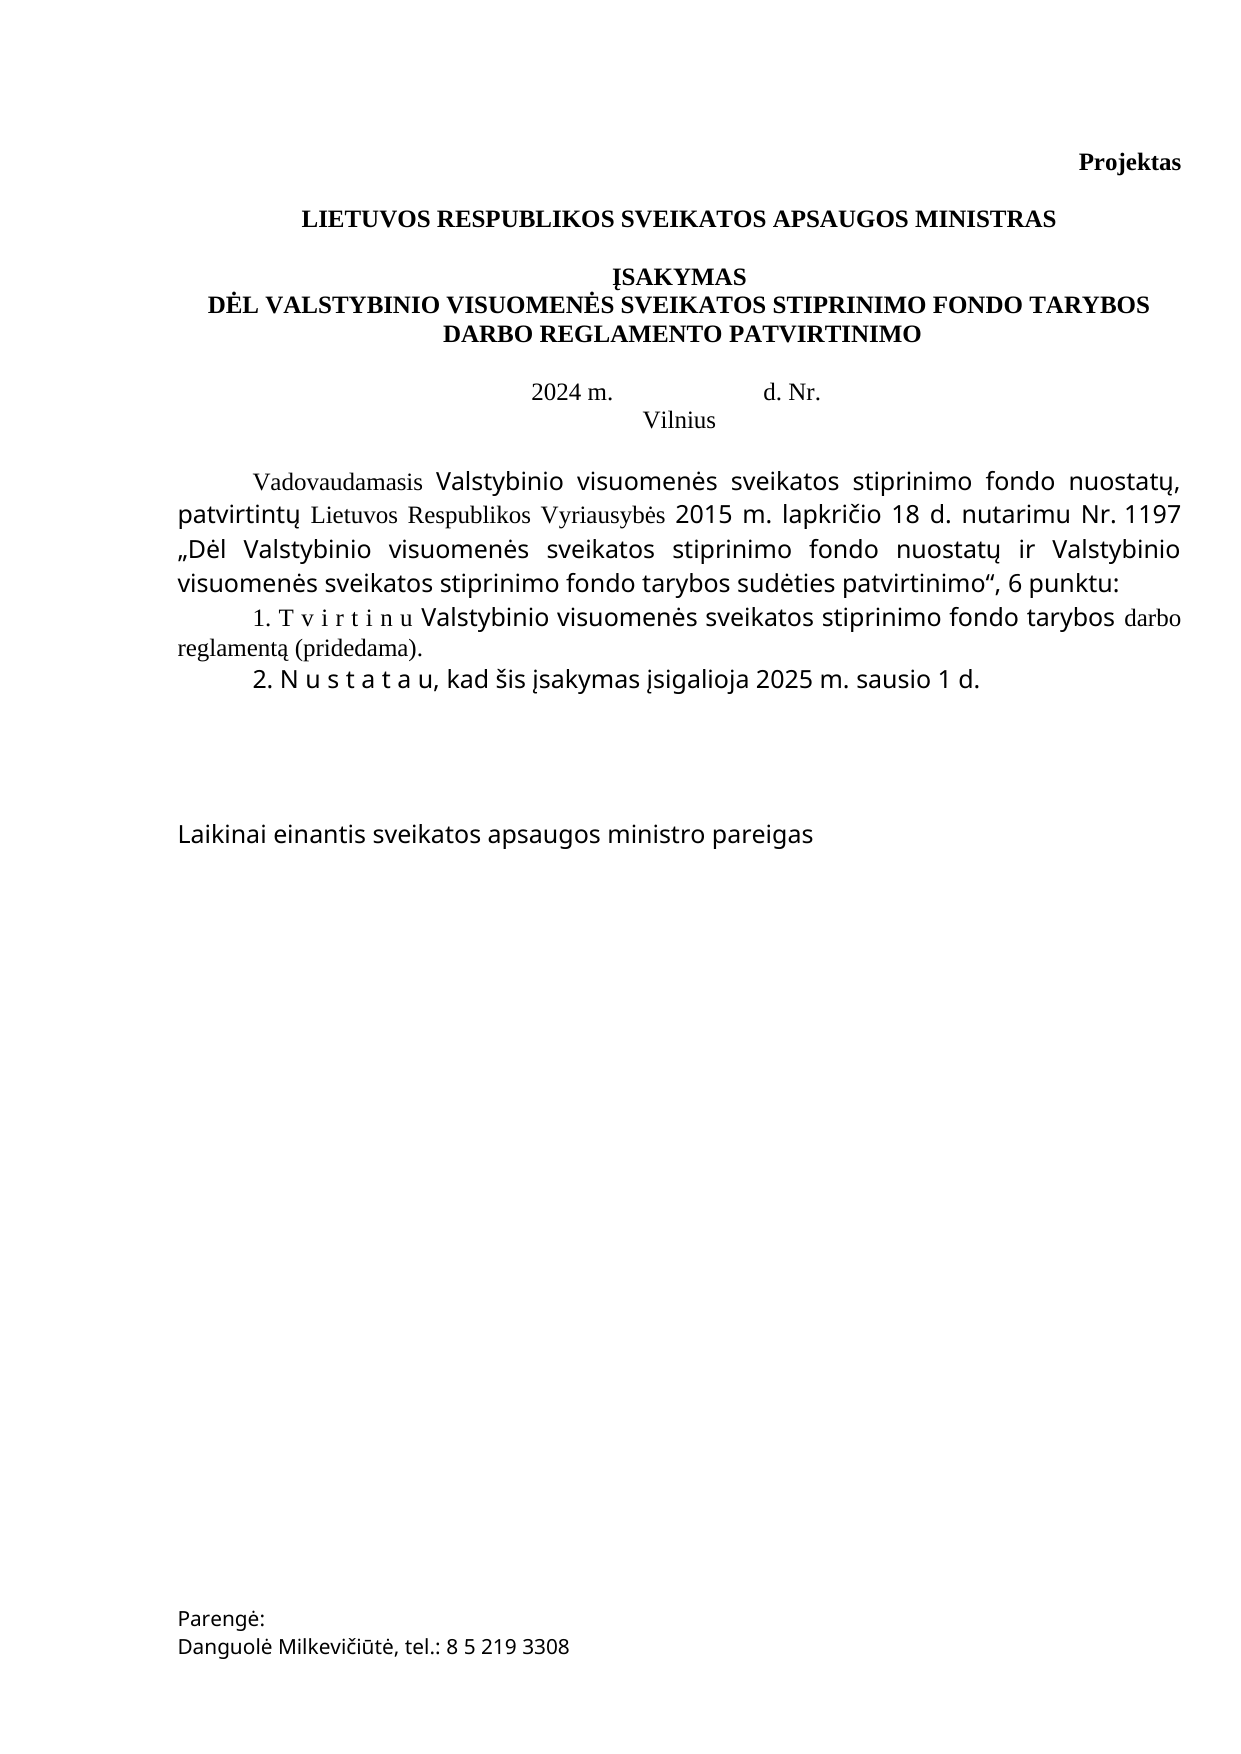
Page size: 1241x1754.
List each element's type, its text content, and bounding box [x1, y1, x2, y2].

text ĮSAKYMAS [177, 262, 1181, 291]
text Vadovaudamasis Valstybinio visuomenės sveikatos stiprinimo fondo nuostatų, patvirtintų Lietuvos Respublikos Vyriausybės 2015 m. lapkričio 18 d. nutarimu Nr. 1197 „Dėl Valstybinio visuomenės sveikatos stiprinimo fondo nuostatų ir Valstybinio visuomenės sveikatos stiprinimo fondo tarybos sudėties patvirtinimo“, 6 punktu: [177, 463, 1181, 599]
text 2024 m. d. Nr. [177, 377, 1181, 406]
text DĖL VALSTYBINIO VISUOMENĖS SVEIKATOS STIPRINIMO FONDO TARYBOS [177, 291, 1181, 319]
text LIETUVOS RESPUBLIKOS SVEIKATOS APSAUGOS MINISTRAS [177, 204, 1181, 233]
text Vilnius [177, 406, 1181, 434]
text DARBO REGLAMENTO PATVIRTINIMO [177, 319, 1181, 348]
text 1. T v i r t i n u Valstybinio visuomenės sveikatos stiprinimo fondo tarybos darbo reglamentą (pridedama). [177, 599, 1181, 662]
text Projektas [177, 147, 1181, 176]
text 2. N u s t a t a u, kad šis įsakymas įsigalioja 2025 m. sausio 1 d. [177, 662, 1181, 696]
text Laikinai einantis sveikatos apsaugos ministro pareigas [177, 817, 1181, 885]
